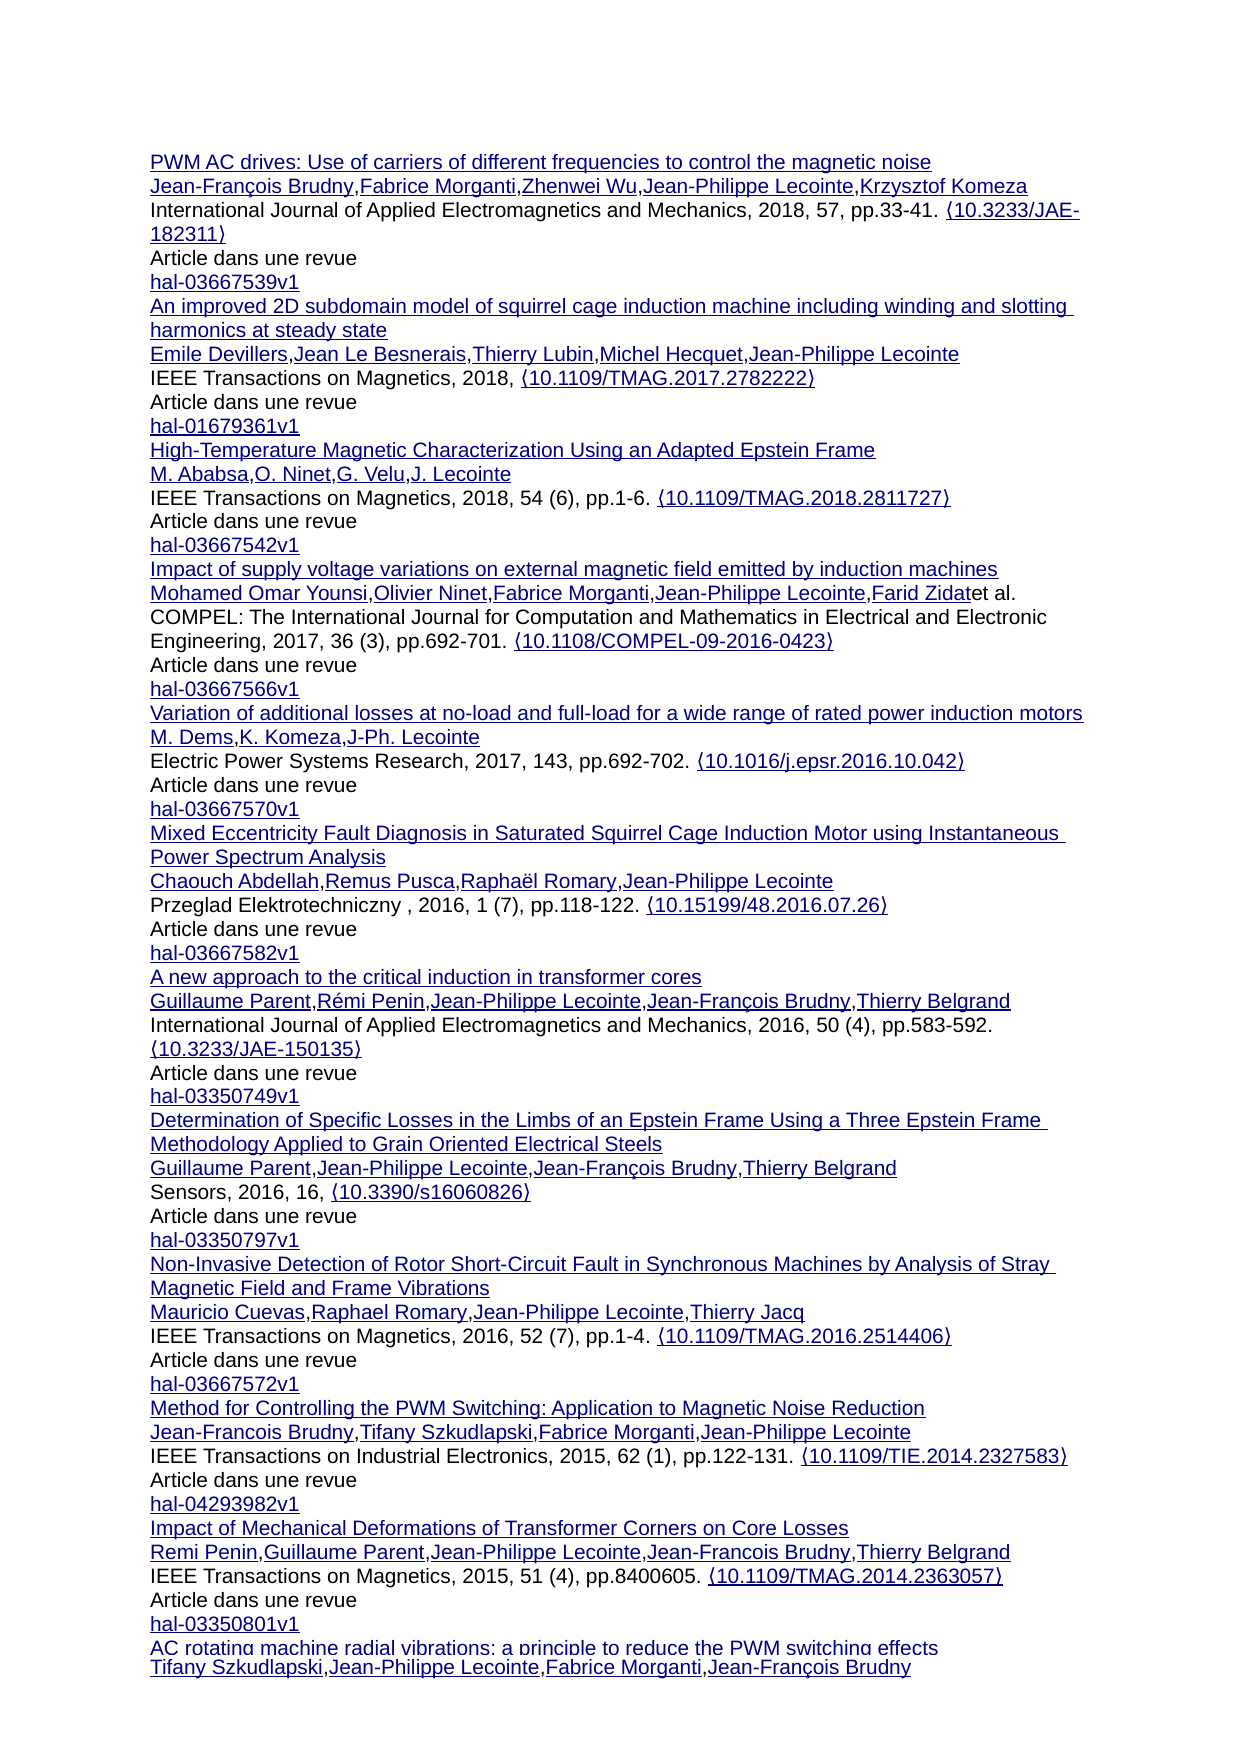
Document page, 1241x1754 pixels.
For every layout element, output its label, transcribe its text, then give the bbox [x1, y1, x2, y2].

table_cell Variation of additional losses at no-load and full-load for a wide range of rated power induction motors M. Dems,K. Komeza,J-Ph. Lecointe Electric Power Systems Research, 2017, 143, pp.692-702. ⟨10.1016/j.epsr.2016.10.042⟩ Article dans une revue hal-03667570v1 [150, 701, 1090, 821]
table_cell Non-Invasive Detection of Rotor Short-Circuit Fault in Synchronous Machines by Analysis of Stray Magnetic Field and Frame Vibrations Mauricio Cuevas,Raphael Romary,Jean-Philippe Lecointe,Thierry Jacq IEEE Transactions on Magnetics, 2016, 52 (7), pp.1-4. ⟨10.1109/TMAG.2016.2514406⟩ Article dans une revue hal-03667572v1 [150, 1252, 1090, 1396]
table_cell An improved 2D subdomain model of squirrel cage induction machine including winding and slotting harmonics at steady state Emile Devillers,Jean Le Besnerais,Thierry Lubin,Michel Hecquet,Jean-Philippe Lecointe IEEE Transactions on Magnetics, 2018, ⟨10.1109/TMAG.2017.2782222⟩ Article dans une revue hal-01679361v1 [150, 294, 1090, 437]
table_cell Impact of supply voltage variations on external magnetic field emitted by induction machines Mohamed Omar Younsi,Olivier Ninet,Fabrice Morganti,Jean-Philippe Lecointe,Farid Zidatet al. COMPEL: The International Journal for Computation and Mathematics in Electrical and Electronic Engineering, 2017, 36 (3), pp.692-701. ⟨10.1108/COMPEL-09-2016-0423⟩ Article dans une revue hal-03667566v1 [150, 557, 1090, 701]
table_cell PWM AC drives: Use of carriers of different frequencies to control the magnetic noise Jean-François Brudny,Fabrice Morganti,Zhenwei Wu,Jean-Philippe Lecointe,Krzysztof Komeza International Journal of Applied Electromagnetics and Mechanics, 2018, 57, pp.33-41. ⟨10.3233/JAE-182311⟩ Article dans une revue hal-03667539v1 [150, 150, 1090, 294]
table_cell Determination of Specific Losses in the Limbs of an Epstein Frame Using a Three Epstein Frame Methodology Applied to Grain Oriented Electrical Steels Guillaume Parent,Jean-Philippe Lecointe,Jean-François Brudny,Thierry Belgrand Sensors, 2016, 16, ⟨10.3390/s16060826⟩ Article dans une revue hal-03350797v1 [150, 1108, 1090, 1252]
table_cell Method for Controlling the PWM Switching: Application to Magnetic Noise Reduction Jean-Francois Brudny,Tifany Szkudlapski,Fabrice Morganti,Jean-Philippe Lecointe IEEE Transactions on Industrial Electronics, 2015, 62 (1), pp.122-131. ⟨10.1109/TIE.2014.2327583⟩ Article dans une revue hal-04293982v1 [150, 1396, 1090, 1516]
table_cell High-Temperature Magnetic Characterization Using an Adapted Epstein Frame M. Ababsa,O. Ninet,G. Velu,J. Lecointe IEEE Transactions on Magnetics, 2018, 54 (6), pp.1-6. ⟨10.1109/TMAG.2018.2811727⟩ Article dans une revue hal-03667542v1 [150, 438, 1090, 557]
table_cell Impact of Mechanical Deformations of Transformer Corners on Core Losses Remi Penin,Guillaume Parent,Jean-Philippe Lecointe,Jean-Francois Brudny,Thierry Belgrand IEEE Transactions on Magnetics, 2015, 51 (4), pp.8400605. ⟨10.1109/TMAG.2014.2363057⟩ Article dans une revue hal-03350801v1 [150, 1516, 1090, 1635]
table_cell Mixed Eccentricity Fault Diagnosis in Saturated Squirrel Cage Induction Motor using Instantaneous Power Spectrum Analysis Chaouch Abdellah,Remus Pusca,Raphaël Romary,Jean-Philippe Lecointe Przeglad Elektrotechniczny , 2016, 1 (7), pp.118-122. ⟨10.15199/48.2016.07.26⟩ Article dans une revue hal-03667582v1 [150, 821, 1090, 964]
table_cell A new approach to the critical induction in transformer cores Guillaume Parent,Rémi Penin,Jean-Philippe Lecointe,Jean-François Brudny,Thierry Belgrand International Journal of Applied Electromagnetics and Mechanics, 2016, 50 (4), pp.583-592. ⟨10.3233/JAE-150135⟩ Article dans une revue hal-03350749v1 [150, 965, 1090, 1108]
table_cell AC rotating machine radial vibrations: a principle to reduce the PWM switching effects Tifany Szkudlapski,Jean-Philippe Lecointe,Fabrice Morganti,Jean-François Brudny [150, 1635, 1090, 1679]
